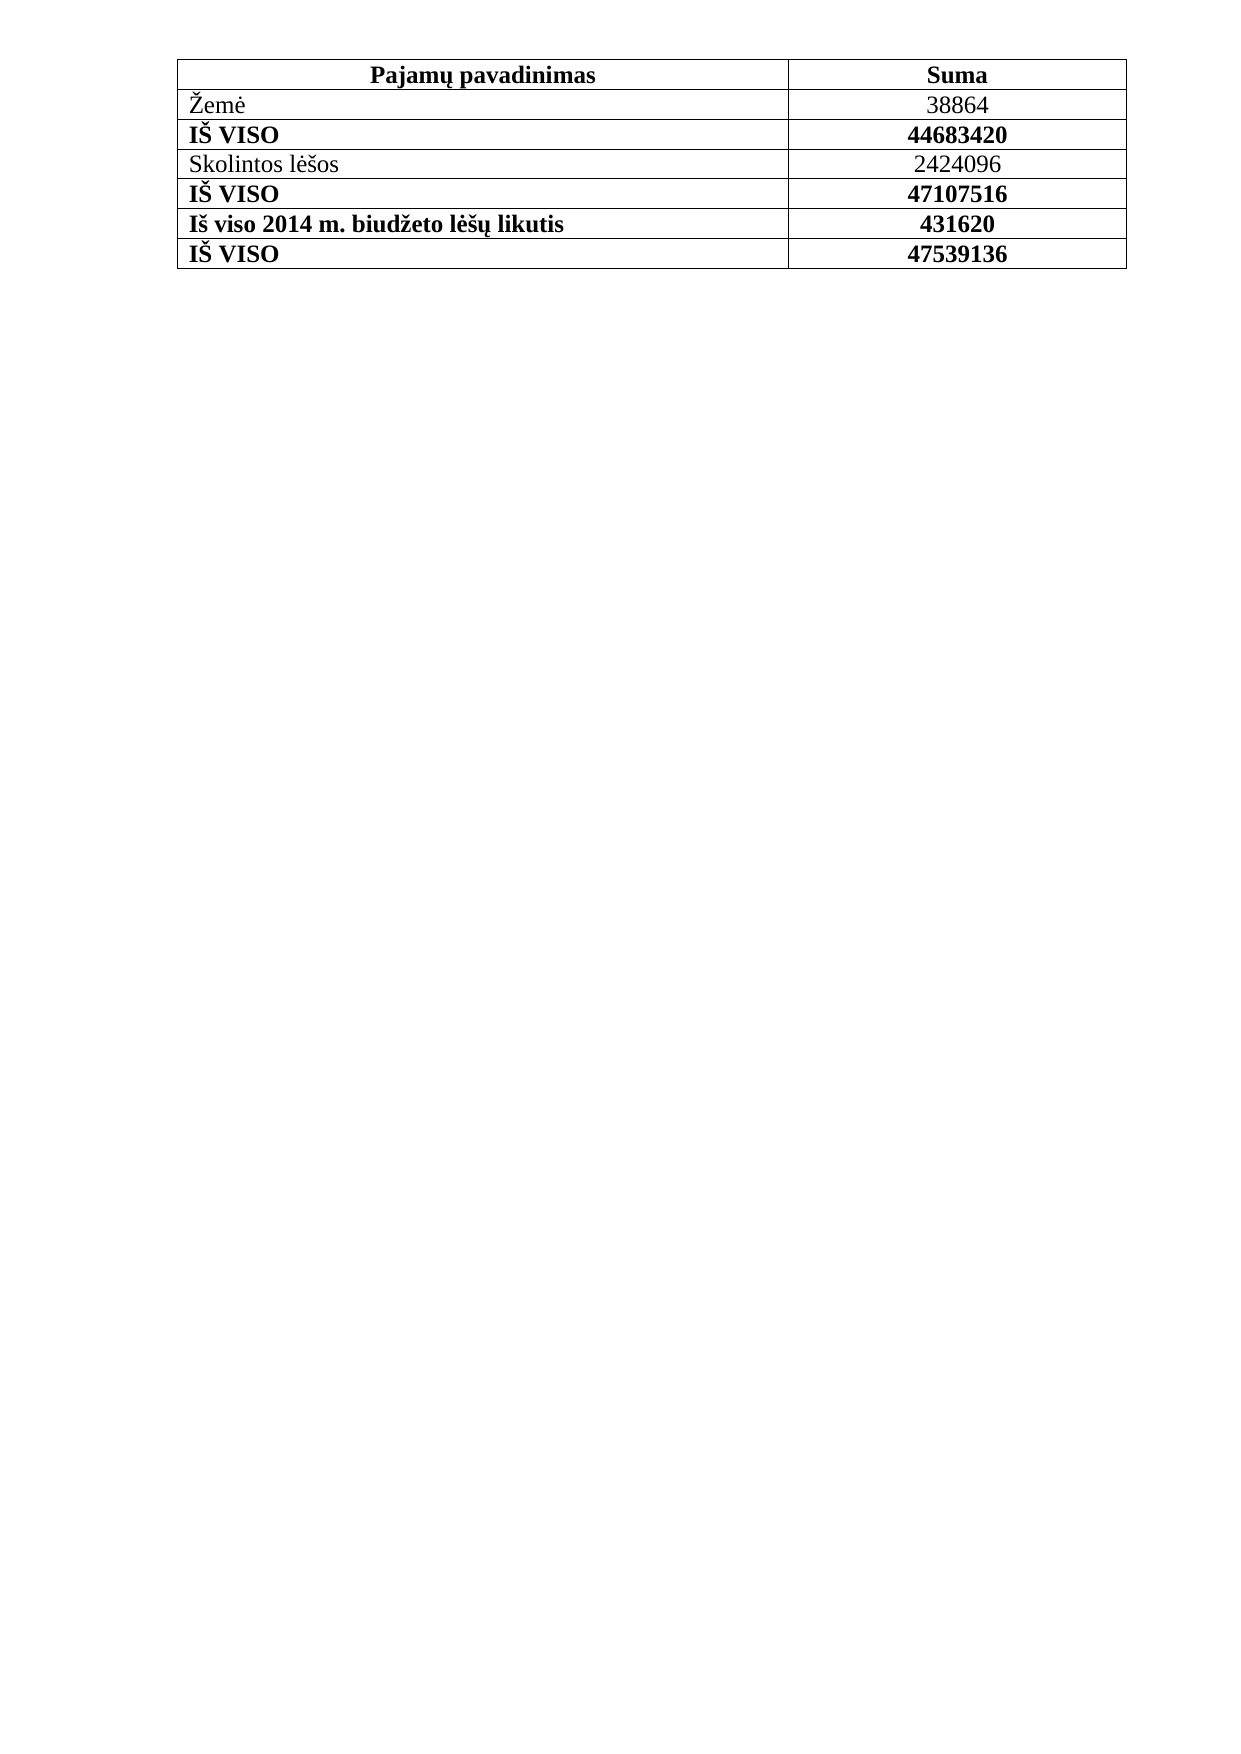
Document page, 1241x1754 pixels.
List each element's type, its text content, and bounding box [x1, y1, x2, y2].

table_cell 44683420 [789, 120, 1126, 148]
table_cell IŠ VISO [178, 239, 788, 268]
table_cell Žemė [178, 90, 788, 119]
table_cell 47107516 [789, 179, 1126, 208]
table_header Pajamų pavadinimas [178, 60, 788, 89]
table_cell 2424096 [789, 150, 1126, 178]
table_cell 38864 [789, 90, 1126, 119]
table_cell Skolintos lėšos [178, 150, 788, 178]
table_cell IŠ VISO [178, 179, 788, 208]
table_cell IŠ VISO [178, 120, 788, 148]
table_header Suma [789, 60, 1126, 89]
table_cell 431620 [789, 209, 1126, 238]
table_cell Iš viso 2014 m. biudžeto lėšų likutis [178, 209, 788, 238]
table_cell 47539136 [789, 239, 1126, 268]
